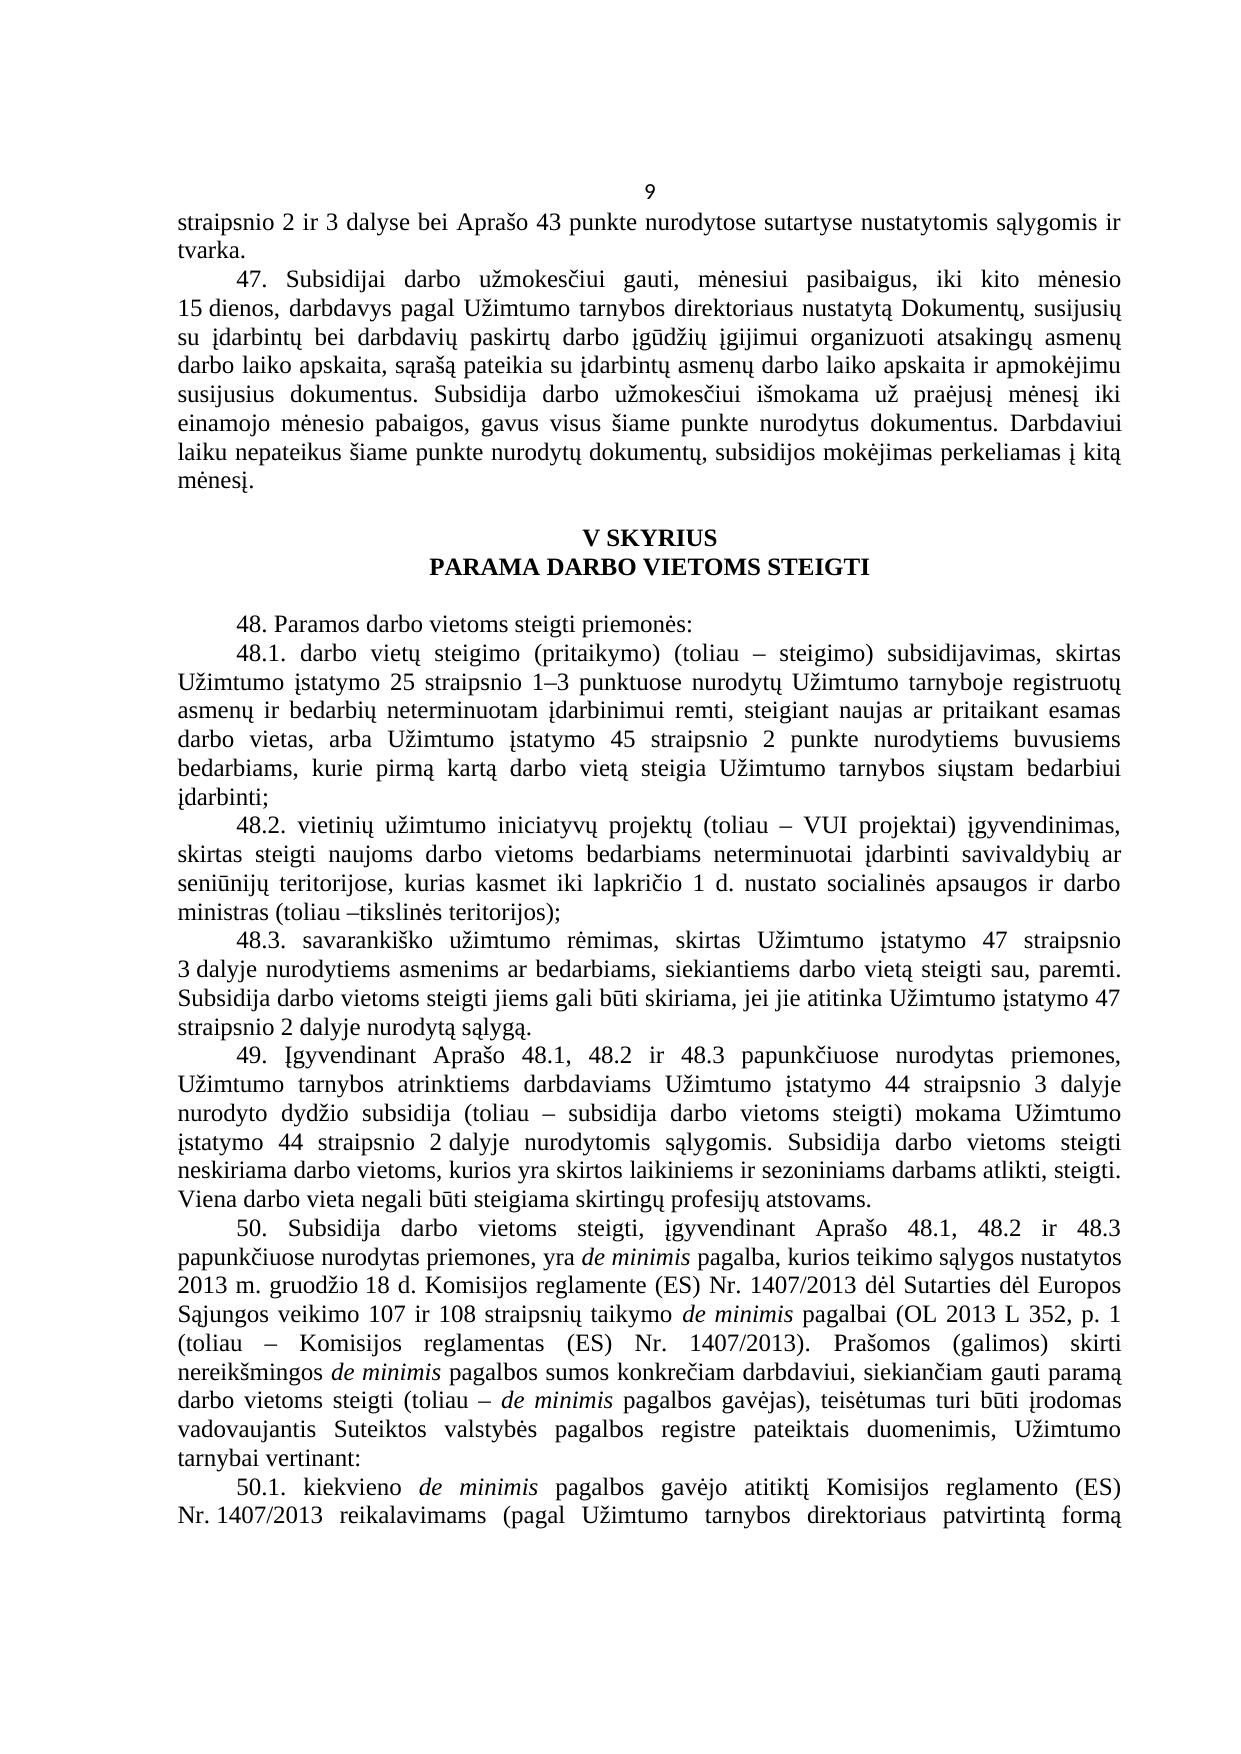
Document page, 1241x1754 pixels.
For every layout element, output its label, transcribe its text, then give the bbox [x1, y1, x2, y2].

text 49. Įgyvendinant Aprašo 48.1, 48.2 ir 48.3 papunkčiuose nurodytas priemones, Užimtumo tarnybos atrinktiems darbdaviams Užimtumo įstatymo 44 straipsnio 3 dalyje nurodyto dydžio subsidija (toliau – subsidija darbo vietoms steigti) mokama Užimtumo įstatymo 44 straipsnio 2 dalyje nurodytomis sąlygomis. Subsidija darbo vietoms steigti neskiriama darbo vietoms, kurios yra skirtos laikiniems ir sezoniniams darbams atlikti, steigti. Viena darbo vieta negali būti steigiama skirtingų profesijų atstovams. [177, 1040, 1122, 1213]
text PARAMA DARBO VIETOMS STEIGTI [177, 552, 1122, 580]
text 48.3. savarankiško užimtumo rėmimas, skirtas Užimtumo įstatymo 47 straipsnio 3 dalyje nurodytiems asmenims ar bedarbiams, siekiantiems darbo vietą steigti sau, paremti. Subsidija darbo vietoms steigti jiems gali būti skiriama, jei jie atitinka Užimtumo įstatymo 47 straipsnio 2 dalyje nurodytą sąlygą. [177, 925, 1122, 1040]
text 50.1. kiekvieno de minimis pagalbos gavėjo atitiktį Komisijos reglamento (ES) Nr. 1407/2013 reikalavimams (pagal Užimtumo tarnybos direktoriaus patvirtintą formą [177, 1472, 1122, 1529]
text 48. Paramos darbo vietoms steigti priemonės: [177, 609, 1122, 638]
text 48.2. vietinių užimtumo iniciatyvų projektų (toliau – VUI projektai) įgyvendinimas, skirtas steigti naujoms darbo vietoms bedarbiams neterminuotai įdarbinti savivaldybių ar seniūnijų teritorijose, kurias kasmet iki lapkričio 1 d. nustato socialinės apsaugos ir darbo ministras (toliau –tikslinės teritorijos); [177, 810, 1122, 925]
text 50. Subsidija darbo vietoms steigti, įgyvendinant Aprašo 48.1, 48.2 ir 48.3 papunkčiuose nurodytas priemones, yra de minimis pagalba, kurios teikimo sąlygos nustatytos 2013 m. gruodžio 18 d. Komisijos reglamente (ES) Nr. 1407/2013 dėl Sutarties dėl Europos Sąjungos veikimo 107 ir 108 straipsnių taikymo de minimis pagalbai (OL 2013 L 352, p. 1 (toliau – Komisijos reglamentas (ES) Nr. 1407/2013). Prašomos (galimos) skirti nereikšmingos de minimis pagalbos sumos konkrečiam darbdaviui, siekiančiam gauti paramą darbo vietoms steigti (toliau – de minimis pagalbos gavėjas), teisėtumas turi būti įrodomas vadovaujantis Suteiktos valstybės pagalbos registre pateiktais duomenimis, Užimtumo tarnybai vertinant: [177, 1213, 1122, 1472]
text 48.1. darbo vietų steigimo (pritaikymo) (toliau – steigimo) subsidijavimas, skirtas Užimtumo įstatymo 25 straipsnio 1–3 punktuose nurodytų Užimtumo tarnyboje registruotų asmenų ir bedarbių neterminuotam įdarbinimui remti, steigiant naujas ar pritaikant esamas darbo vietas, arba Užimtumo įstatymo 45 straipsnio 2 punkte nurodytiems buvusiems bedarbiams, kurie pirmą kartą darbo vietą steigia Užimtumo tarnybos siųstam bedarbiui įdarbinti; [177, 638, 1122, 810]
text V SKYRIUS [177, 523, 1122, 552]
text 47. Subsidijai darbo užmokesčiui gauti, mėnesiui pasibaigus, iki kito mėnesio 15 dienos, darbdavys pagal Užimtumo tarnybos direktoriaus nustatytą Dokumentų, susijusių su įdarbintų bei darbdavių paskirtų darbo įgūdžių įgijimui organizuoti atsakingų asmenų darbo laiko apskaita, sąrašą pateikia su įdarbintų asmenų darbo laiko apskaita ir apmokėjimu susijusius dokumentus. Subsidija darbo užmokesčiui išmokama už praėjusį mėnesį iki einamojo mėnesio pabaigos, gavus visus šiame punkte nurodytus dokumentus. Darbdaviui laiku nepateikus šiame punkte nurodytų dokumentų, subsidijos mokėjimas perkeliamas į kitą mėnesį. [177, 264, 1122, 494]
text straipsnio 2 ir 3 dalyse bei Aprašo 43 punkte nurodytose sutartyse nustatytomis sąlygomis ir tvarka. [177, 207, 1122, 264]
